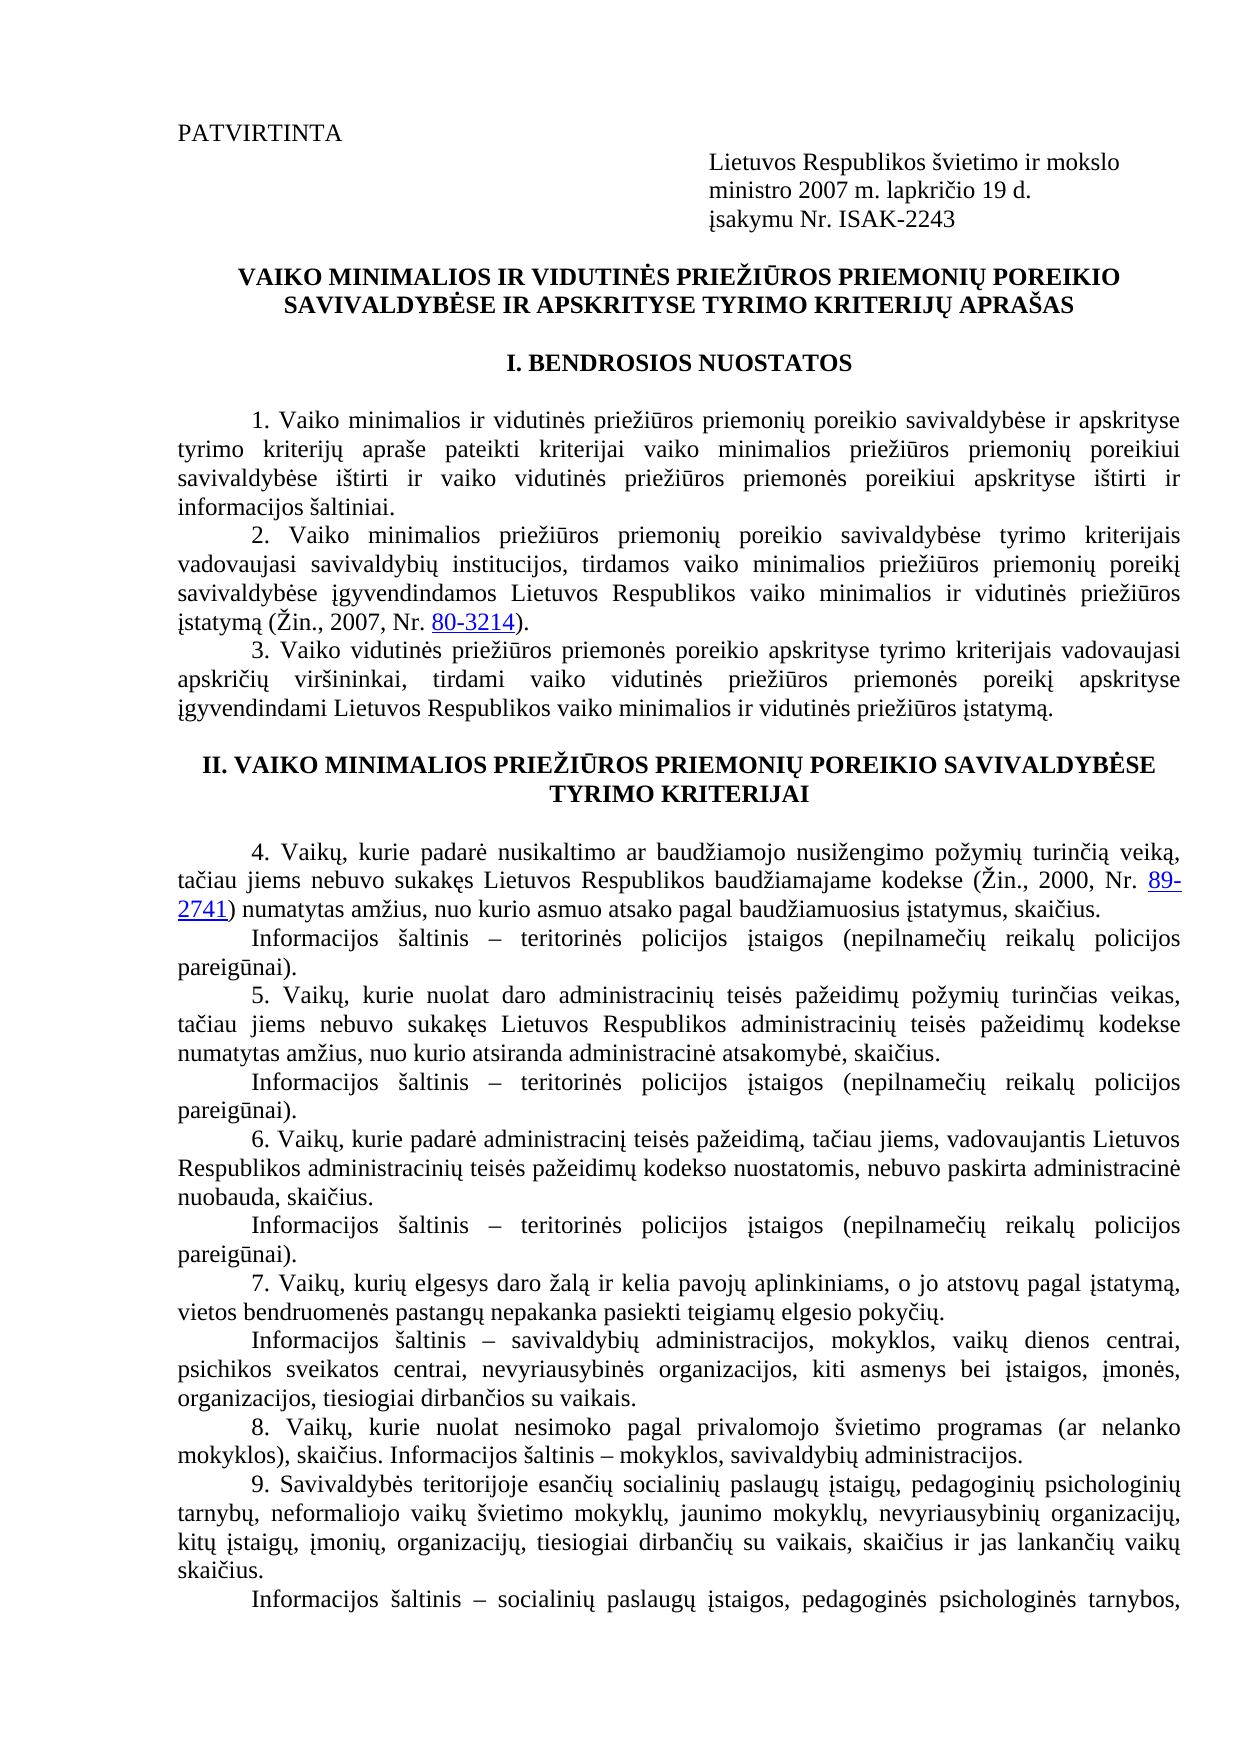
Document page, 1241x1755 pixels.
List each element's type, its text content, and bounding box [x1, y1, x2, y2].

text 5. Vaikų, kurie nuolat daro administracinių teisės pažeidimų požymių turinčias veikas, tačiau jiems nebuvo sukakęs Lietuvos Respublikos administracinių teisės pažeidimų kodekse numatytas amžius, nuo kurio atsiranda administracinė atsakomybė, skaičius. [177, 981, 1181, 1067]
text 8. Vaikų, kurie nuolat nesimoko pagal privalomojo švietimo programas (ar nelanko mokyklos), skaičius. Informacijos šaltinis – mokyklos, savivaldybių administracijos. [177, 1412, 1181, 1469]
text 2. Vaiko minimalios priežiūros priemonių poreikio savivaldybėse tyrimo kriterijais vadovaujasi savivaldybių institucijos, tirdamos vaiko minimalios priežiūros priemonių poreikį savivaldybėse įgyvendindamos Lietuvos Respublikos vaiko minimalios ir vidutinės priežiūros įstatymą (Žin., 2007, Nr. 80-3214). [177, 521, 1181, 636]
text VAIKO MINIMALIOS IR VIDUTINĖS PRIEŽIŪROS PRIEMONIŲ POREIKIO SAVIVALDYBĖSE IR APSKRITYSE TYRIMO KRITERIJŲ APRAŠAS [177, 262, 1181, 319]
text PATVIRTINTA [177, 118, 1181, 147]
text 1. Vaiko minimalios ir vidutinės priežiūros priemonių poreikio savivaldybėse ir apskrityse tyrimo kriterijų apraše pateikti kriterijai vaiko minimalios priežiūros priemonių poreikiui savivaldybėse ištirti ir vaiko vidutinės priežiūros priemonės poreikiui apskrityse ištirti ir informacijos šaltiniai. [177, 406, 1181, 521]
text Lietuvos Respublikos švietimo ir mokslo [177, 147, 1181, 176]
text įsakymu Nr. ISAK-2243 [177, 204, 1181, 233]
text 3. Vaiko vidutinės priežiūros priemonės poreikio apskrityse tyrimo kriterijais vadovaujasi apskričių viršininkai, tirdami vaiko vidutinės priežiūros priemonės poreikį apskrityse įgyvendindami Lietuvos Respublikos vaiko minimalios ir vidutinės priežiūros įstatymą. [177, 636, 1181, 722]
text 9. Savivaldybės teritorijoje esančių socialinių paslaugų įstaigų, pedagoginių psichologinių tarnybų, neformaliojo vaikų švietimo mokyklų, jaunimo mokyklų, nevyriausybinių organizacijų, kitų įstaigų, įmonių, organizacijų, tiesiogiai dirbančių su vaikais, skaičius ir jas lankančių vaikų skaičius. [177, 1469, 1181, 1584]
text Informacijos šaltinis – teritorinės policijos įstaigos (nepilnamečių reikalų policijos pareigūnai). [177, 1067, 1181, 1124]
text Informacijos šaltinis – teritorinės policijos įstaigos (nepilnamečių reikalų policijos pareigūnai). [177, 923, 1181, 981]
text II. VAIKO MINIMALIOS PRIEŽIŪROS PRIEMONIŲ POREIKIO SAVIVALDYBĖSE TYRIMO KRITERIJAI [177, 751, 1181, 808]
text I. BENDROSIOS NUOSTATOS [177, 348, 1181, 377]
text Informacijos šaltinis – socialinių paslaugų įstaigos, pedagoginės psichologinės tarnybos, [177, 1584, 1181, 1613]
text ministro 2007 m. lapkričio 19 d. [177, 176, 1181, 204]
text Informacijos šaltinis – savivaldybių administracijos, mokyklos, vaikų dienos centrai, psichikos sveikatos centrai, nevyriausybinės organizacijos, kiti asmenys bei įstaigos, įmonės, organizacijos, tiesiogiai dirbančios su vaikais. [177, 1326, 1181, 1412]
text 7. Vaikų, kurių elgesys daro žalą ir kelia pavojų aplinkiniams, o jo atstovų pagal įstatymą, vietos bendruomenės pastangų nepakanka pasiekti teigiamų elgesio pokyčių. [177, 1268, 1181, 1326]
text Informacijos šaltinis – teritorinės policijos įstaigos (nepilnamečių reikalų policijos pareigūnai). [177, 1211, 1181, 1268]
text 4. Vaikų, kurie padarė nusikaltimo ar baudžiamojo nusižengimo požymių turinčią veiką, tačiau jiems nebuvo sukakęs Lietuvos Respublikos baudžiamajame kodekse (Žin., 2000, Nr. 89-2741) numatytas amžius, nuo kurio asmuo atsako pagal baudžiamuosius įstatymus, skaičius. [177, 837, 1181, 923]
text 6. Vaikų, kurie padarė administracinį teisės pažeidimą, tačiau jiems, vadovaujantis Lietuvos Respublikos administracinių teisės pažeidimų kodekso nuostatomis, nebuvo paskirta administracinė nuobauda, skaičius. [177, 1124, 1181, 1211]
